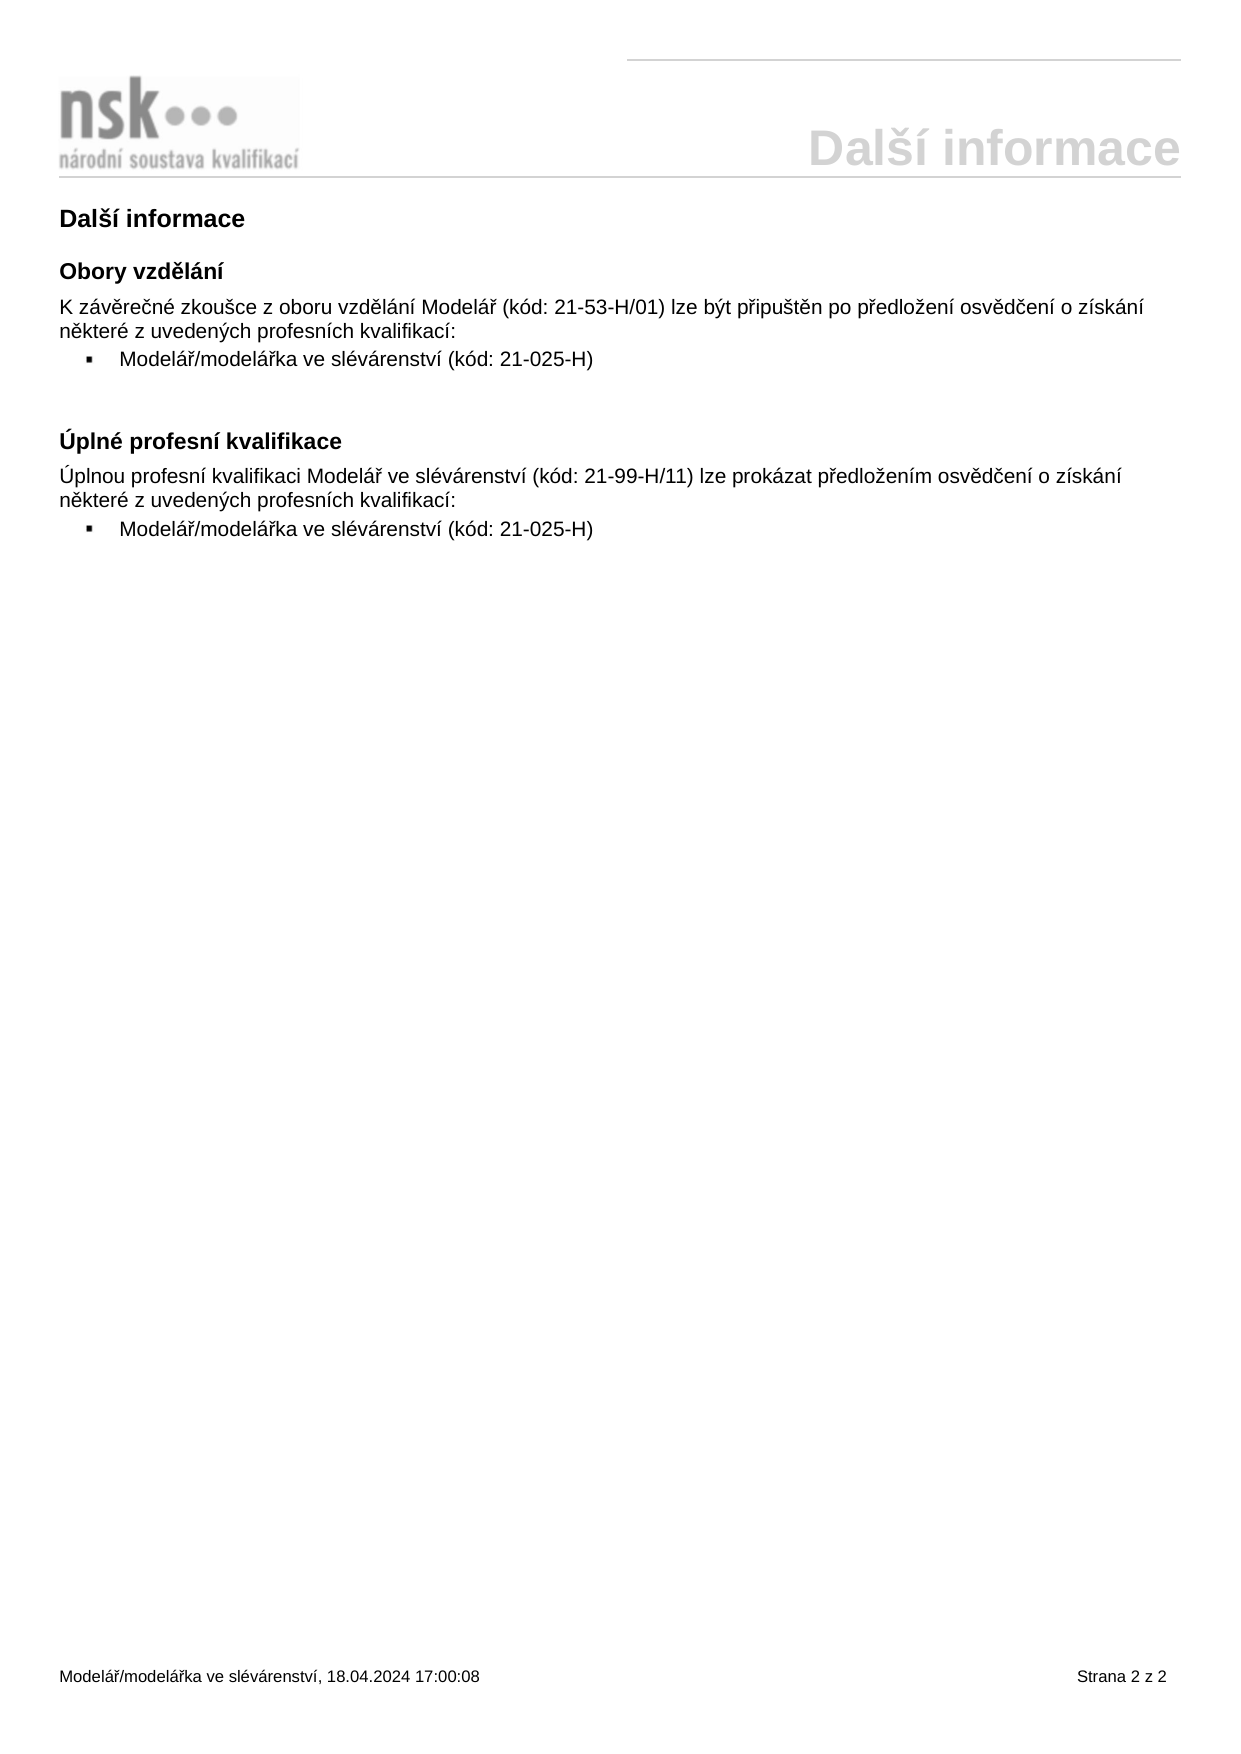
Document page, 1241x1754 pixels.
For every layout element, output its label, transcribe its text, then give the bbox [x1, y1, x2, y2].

table_cell [861, 1175, 1167, 1416]
table_cell Strana 2 z 2 [861, 1658, 1167, 1694]
table_cell [119, 343, 482, 347]
table_cell [627, 542, 861, 575]
table_cell [59, 542, 119, 575]
table_cell [482, 1175, 619, 1416]
table_cell [861, 875, 1167, 1175]
table_cell [627, 406, 861, 418]
table_cell [59, 343, 119, 347]
table_cell Úplné profesní kvalifikace [59, 418, 1181, 464]
table_cell [59, 178, 1181, 194]
table_cell [482, 194, 619, 200]
table_cell [119, 575, 482, 875]
table_cell [1167, 542, 1181, 575]
table_cell [627, 373, 861, 406]
table_cell [1167, 1175, 1181, 1416]
table_cell [619, 373, 627, 406]
table_cell Modelář/modelářka ve slévárenství, 18.04.2024 17:00:08 [59, 1658, 861, 1694]
table_cell [1167, 575, 1181, 875]
table_cell [1167, 343, 1181, 347]
table_cell [1167, 1416, 1181, 1658]
table_cell [482, 406, 619, 418]
table_cell [1167, 236, 1181, 248]
table_cell [482, 343, 619, 347]
table_cell Úplnou profesní kvalifikaci Modelář ve slévárenství (kód: 21-99-H/11) lze prokázat předložením osvědčení o získání některé z uvedených profesních kvalifikací: [59, 464, 1181, 512]
table_cell [119, 1416, 482, 1658]
table_cell [619, 875, 627, 1175]
table_cell [619, 406, 627, 418]
table_cell [861, 236, 1167, 248]
table_cell [627, 875, 861, 1175]
table_cell [627, 236, 861, 248]
table_cell [59, 236, 119, 248]
table_cell [1167, 194, 1181, 200]
table_cell [119, 171, 482, 176]
table_cell [482, 236, 619, 248]
table_cell [482, 171, 619, 176]
table_cell [59, 194, 119, 200]
table_cell [627, 1416, 861, 1658]
table_cell [119, 512, 482, 517]
table_cell [1167, 512, 1181, 517]
table_cell Modelář/modelářka ve slévárenství (kód: 21-025-H) [119, 517, 1181, 542]
table_cell [861, 542, 1167, 575]
table_cell Modelář/modelářka ve slévárenství (kód: 21-025-H) [119, 347, 1181, 373]
table_cell [861, 512, 1167, 517]
table_cell [619, 236, 627, 248]
table_cell Obory vzdělání [59, 248, 1181, 295]
table_cell [119, 373, 482, 406]
table_cell Další informace [59, 200, 1181, 236]
table_cell [59, 406, 119, 418]
table_cell [861, 406, 1167, 418]
table_cell [1167, 373, 1181, 406]
table_cell [482, 373, 619, 406]
table_cell [861, 194, 1167, 200]
table_cell [119, 406, 482, 418]
table_cell [482, 1416, 619, 1658]
table_cell [619, 194, 627, 200]
table_cell Další informace [627, 61, 1181, 176]
table_cell [482, 542, 619, 575]
table_cell [861, 343, 1167, 347]
picture [59, 516, 119, 541]
table_cell [59, 1175, 119, 1416]
table_cell [1167, 875, 1181, 1175]
table_cell [861, 1416, 1167, 1658]
table_cell [119, 875, 482, 1175]
table_cell [59, 373, 119, 406]
picture [58, 59, 620, 171]
table_cell [627, 194, 861, 200]
table_cell [59, 875, 119, 1175]
table_cell [119, 194, 482, 200]
table_cell [619, 512, 627, 517]
table_cell [619, 542, 627, 575]
table_cell [619, 170, 627, 176]
table_cell [59, 1416, 119, 1658]
table_cell [619, 575, 627, 875]
table_cell [619, 1175, 627, 1416]
table_cell [861, 575, 1167, 875]
table_cell [59, 512, 119, 516]
table_cell [119, 1175, 482, 1416]
table_cell [119, 542, 482, 575]
picture [59, 347, 119, 372]
table_cell [619, 1416, 627, 1658]
table_cell [627, 512, 861, 517]
table_cell [119, 236, 482, 248]
table_cell [482, 875, 619, 1175]
table_cell [620, 59, 627, 170]
table_cell [627, 1175, 861, 1416]
table_cell [627, 343, 861, 347]
table_cell [59, 575, 119, 875]
table_cell [861, 373, 1167, 406]
table_cell K závěrečné zkoušce z oboru vzdělání Modelář (kód: 21-53-H/01) lze být připuštěn po předložení osvědčení o získání některé z uvedených profesních kvalifikací: [59, 295, 1181, 343]
table_cell [59, 171, 119, 176]
table_cell [627, 575, 861, 875]
table_cell [482, 575, 619, 875]
table_cell [482, 512, 619, 517]
table_cell [1167, 406, 1181, 418]
table_cell [1167, 1658, 1181, 1694]
